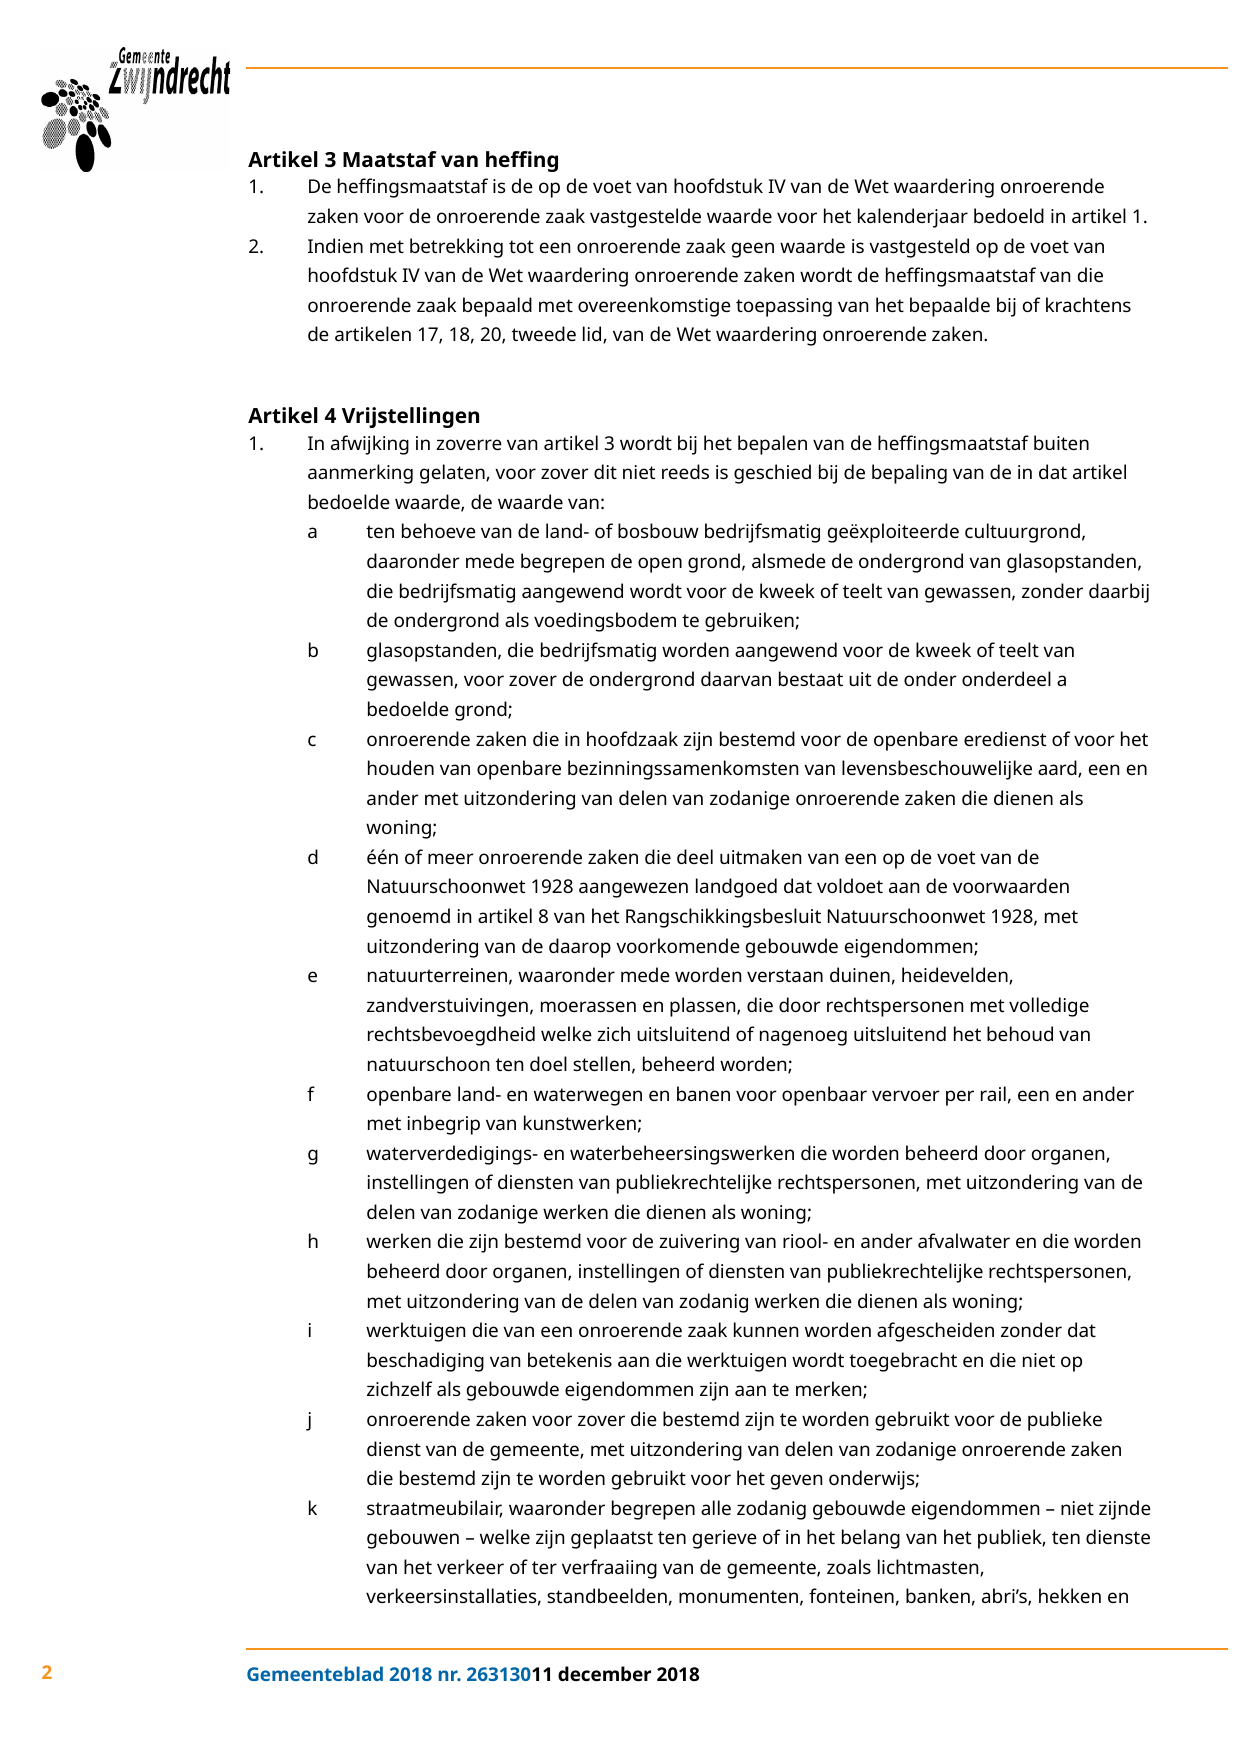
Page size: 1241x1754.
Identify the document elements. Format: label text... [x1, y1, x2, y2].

list natuurterreinen, waaronder mede worden verstaan duinen, heidevelden, zandverstuivingen, moerassen en plassen, die door rechtspersonen met volledige rechtsbevoegdheid welke zich uitsluitend of nagenoeg uitsluitend het behoud van natuurschoon ten doel stellen, beheerd worden; [307, 962, 1152, 1077]
list onroerende zaken die in hoofdzaak zijn bestemd voor de openbare eredienst of voor het houden van openbare bezinningssamenkomsten van levensbeschouwelijke aard, een en ander met uitzondering van delen van zodanige onroerende zaken die dienen als woning; [307, 726, 1152, 840]
list werktuigen die van een onroerende zaak kunnen worden afgescheiden zonder dat beschadiging van betekenis aan die werktuigen wordt toegebracht en die niet op zichzelf als gebouwde eigendommen zijn aan te merken; [307, 1317, 1152, 1402]
picture [41, 47, 231, 172]
list In afwijking in zoverre van artikel 3 wordt bij het bepalen van de heffingsmaatstaf buiten aanmerking gelaten, voor zover dit niet reeds is geschied bij de bepaling van de in dat artikel bedoelde waarde, de waarde van: [248, 430, 1152, 515]
list één of meer onroerende zaken die deel uitmaken van een op de voet van de Natuurschoonwet 1928 aangewezen landgoed dat voldoet aan de voorwaarden genoemd in artikel 8 van het Rangschikkingsbesluit Natuurschoonwet 1928, met uitzondering van de daarop voorkomende gebouwde eigendommen; [307, 844, 1152, 959]
list De heffingsmaatstaf is de op de voet van hoofdstuk IV van de Wet waardering onroerende zaken voor de onroerende zaak vastgestelde waarde voor het kalenderjaar bedoeld in artikel 1. [248, 174, 1152, 229]
list ten behoeve van de land- of bosbouw bedrijfsmatig geëxploiteerde cultuurgrond, daaronder mede begrepen de open grond, alsmede de ondergrond van glasopstanden, die bedrijfsmatig aangewend wordt voor de kweek of teelt van gewassen, zonder daarbij de ondergrond als voedingsbodem te gebruiken; [307, 519, 1152, 633]
list openbare land- en waterwegen en banen voor openbaar vervoer per rail, een en ander met inbegrip van kunstwerken; [307, 1081, 1152, 1136]
text Artikel 3 Maatstaf van heffing [248, 145, 1152, 174]
list glasopstanden, die bedrijfsmatig worden aangewend voor de kweek of teelt van gewassen, voor zover de ondergrond daarvan bestaat uit de onder onderdeel a bedoelde grond; [307, 637, 1152, 722]
list straatmeubilair, waaronder begrepen alle zodanig gebouwde eigendommen – niet zijnde gebouwen – welke zijn geplaatst ten gerieve of in het belang van het publiek, ten dienste van het verkeer of ter verfraaiing van de gemeente, zoals lichtmasten, verkeersinstallaties, standbeelden, monumenten, fonteinen, banken, abri’s, hekken en [307, 1495, 1152, 1609]
list Indien met betrekking tot een onroerende zaak geen waarde is vastgesteld op de voet van hoofdstuk IV van de Wet waardering onroerende zaken wordt de heffingsmaatstaf van die onroerende zaak bepaald met overeenkomstige toepassing van het bepaalde bij of krachtens de artikelen 17, 18, 20, tweede lid, van de Wet waardering onroerende zaken. [248, 233, 1152, 347]
list onroerende zaken voor zover die bestemd zijn te worden gebruikt voor de publieke dienst van de gemeente, met uitzondering van delen van zodanige onroerende zaken die bestemd zijn te worden gebruikt voor het geven onderwijs; [307, 1406, 1152, 1491]
list waterverdedigings- en waterbeheersingswerken die worden beheerd door organen, instellingen of diensten van publiekrechtelijke rechtspersonen, met uitzondering van de delen van zodanige werken die dienen als woning; [307, 1140, 1152, 1225]
text Artikel 4 Vrijstellingen [248, 402, 1152, 430]
list werken die zijn bestemd voor de zuivering van riool- en ander afvalwater en die worden beheerd door organen, instellingen of diensten van publiekrechtelijke rechtspersonen, met uitzondering van de delen van zodanig werken die dienen als woning; [307, 1229, 1152, 1314]
